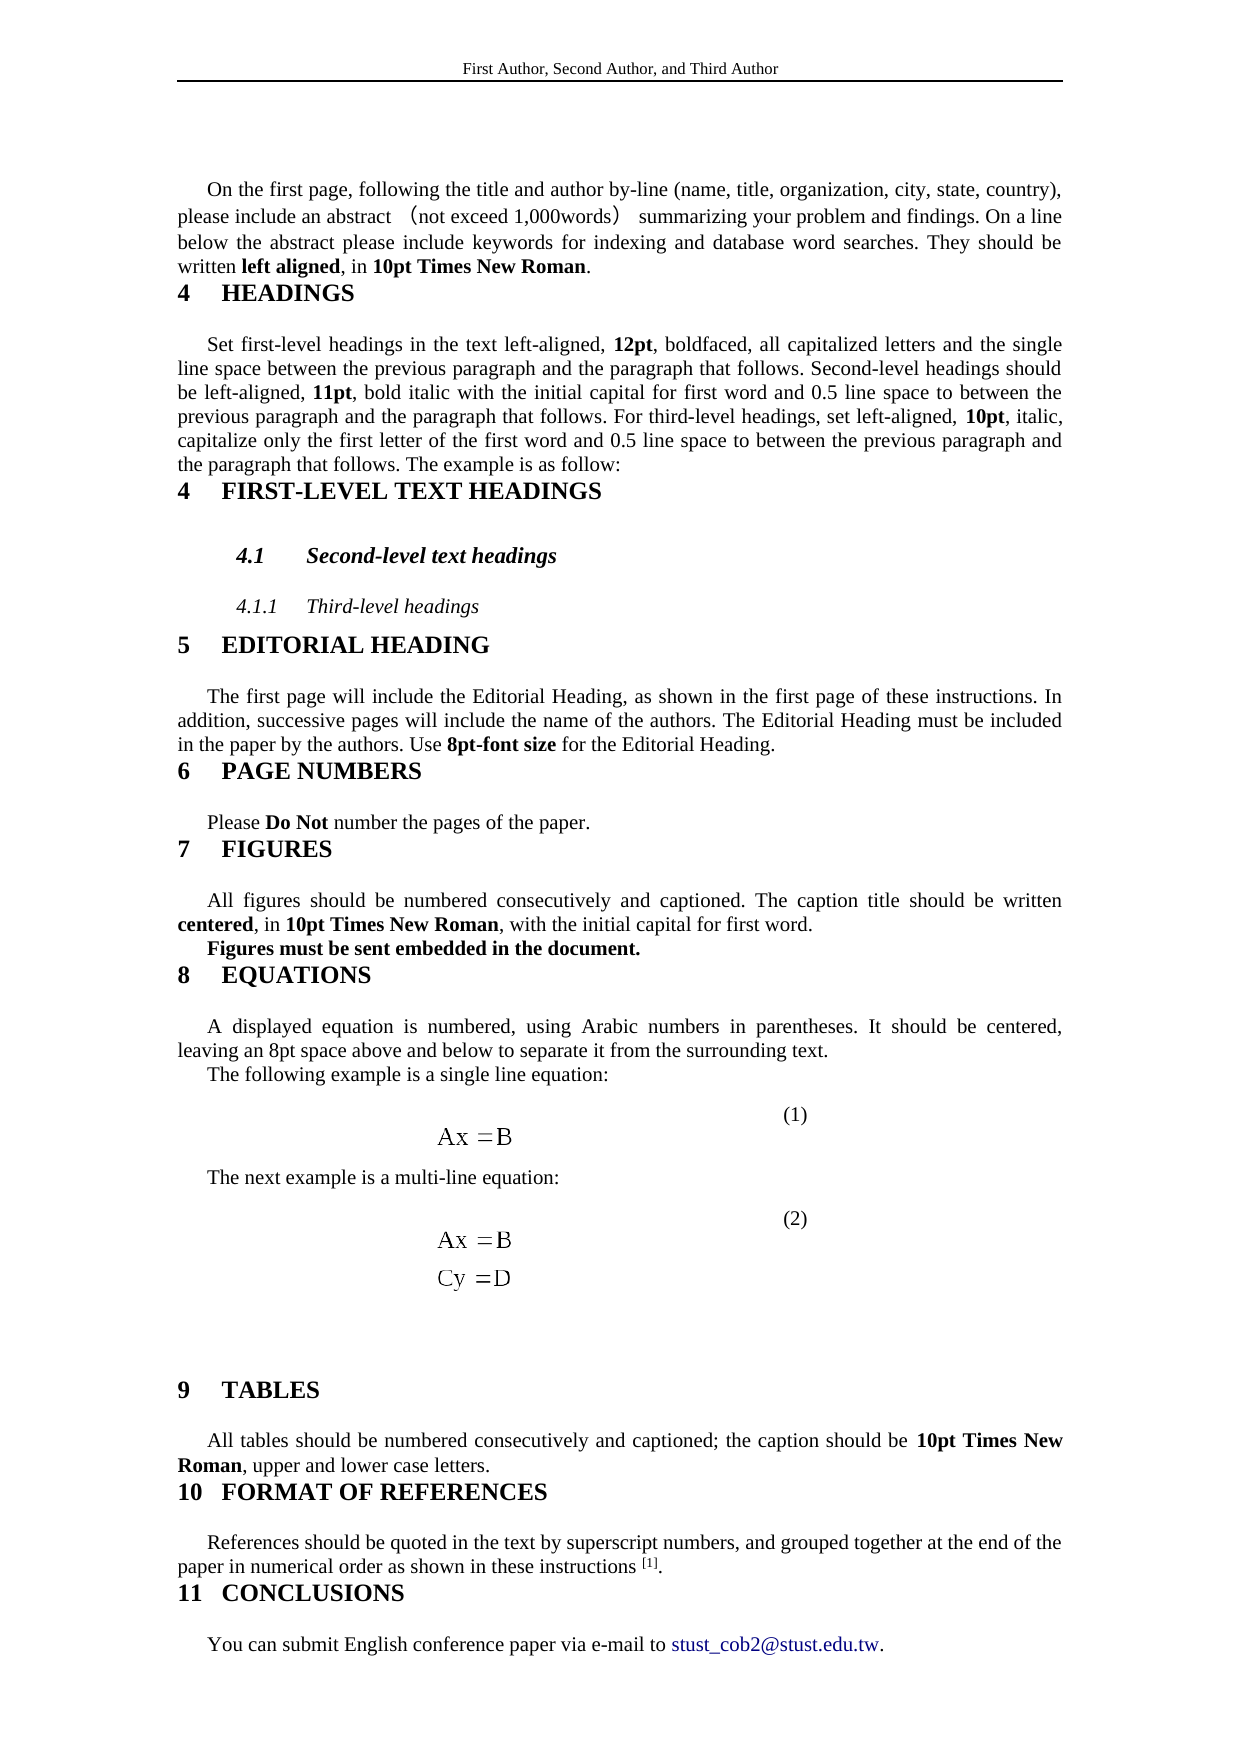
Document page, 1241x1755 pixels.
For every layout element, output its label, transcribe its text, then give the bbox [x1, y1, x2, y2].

text Set first-level headings in the text left-aligned, 12pt, boldfaced, all capitalized letters and the single line space between the previous paragraph and the paragraph that follows. Second-level headings should be left-aligned, 11pt, bold italic with the initial capital for first word and 0.5 line space to between the previous paragraph and the paragraph that follows. For third-level headings, set left-aligned, 10pt, italic, capitalize only the first letter of the first word and 0.5 line space to between the previous paragraph and the paragraph that follows. The example is as follow: [177, 332, 1063, 476]
title EQUATIONS [177, 960, 1063, 988]
title First-Level Text Headings [177, 476, 1063, 505]
text (2) [177, 1206, 1063, 1296]
text All tables should be numbered consecutively and captioned; the caption should be 10pt Times New Roman, upper and lower case letters. [177, 1428, 1063, 1477]
title FIGURES [177, 834, 1063, 863]
text (1) [177, 1102, 1063, 1148]
text All figures should be numbered consecutively and captioned. The caption title should be written centered, in 10pt Times New Roman, with the initial capital for first word. [177, 888, 1063, 936]
text References should be quoted in the text by superscript numbers, and grouped together at the end of the paper in numerical order as shown in these instructions [1]. [177, 1530, 1063, 1578]
text Please Do Not number the pages of the paper. [177, 810, 1063, 834]
title headings [177, 278, 1063, 307]
text On the first page, following the title and author by-line (name, title, organization, city, state, country), please include an abstract （not exceed 1,000words） summarizing your problem and findings. On a line below the abstract please include keywords for indexing and database word searches. They should be written left aligned, in 10pt Times New Roman. [177, 177, 1063, 278]
text A displayed equation is numbered, using Arabic numbers in parentheses. It should be centered, leaving an 8pt space above and below to separate it from the surrounding text. [177, 1013, 1063, 1062]
text The first page will include the Editorial Heading, as shown in the first page of these instructions. In addition, successive pages will include the name of the authors. The Editorial Heading must be included in the paper by the authors. Use 8pt-font size for the Editorial Heading. [177, 684, 1063, 756]
title PAGE NUMBERS [177, 756, 1063, 785]
title FORMAT OF REFERENCES [177, 1477, 1063, 1505]
title TABLES [177, 1375, 1063, 1403]
list Second-level text headings [236, 542, 1063, 568]
text Figures must be sent embedded in the document. [177, 936, 1063, 960]
title CONCLUSIONS [177, 1578, 1063, 1607]
title EDITORIAL HEADING [177, 630, 1063, 659]
text The following example is a single line equation: [177, 1062, 1063, 1086]
text The next example is a multi-line equation: [177, 1165, 1063, 1189]
text You can submit English conference paper via e-mail to stust_cob2@stust.edu.tw. [177, 1632, 1063, 1656]
list Third-level headings [236, 593, 1063, 618]
